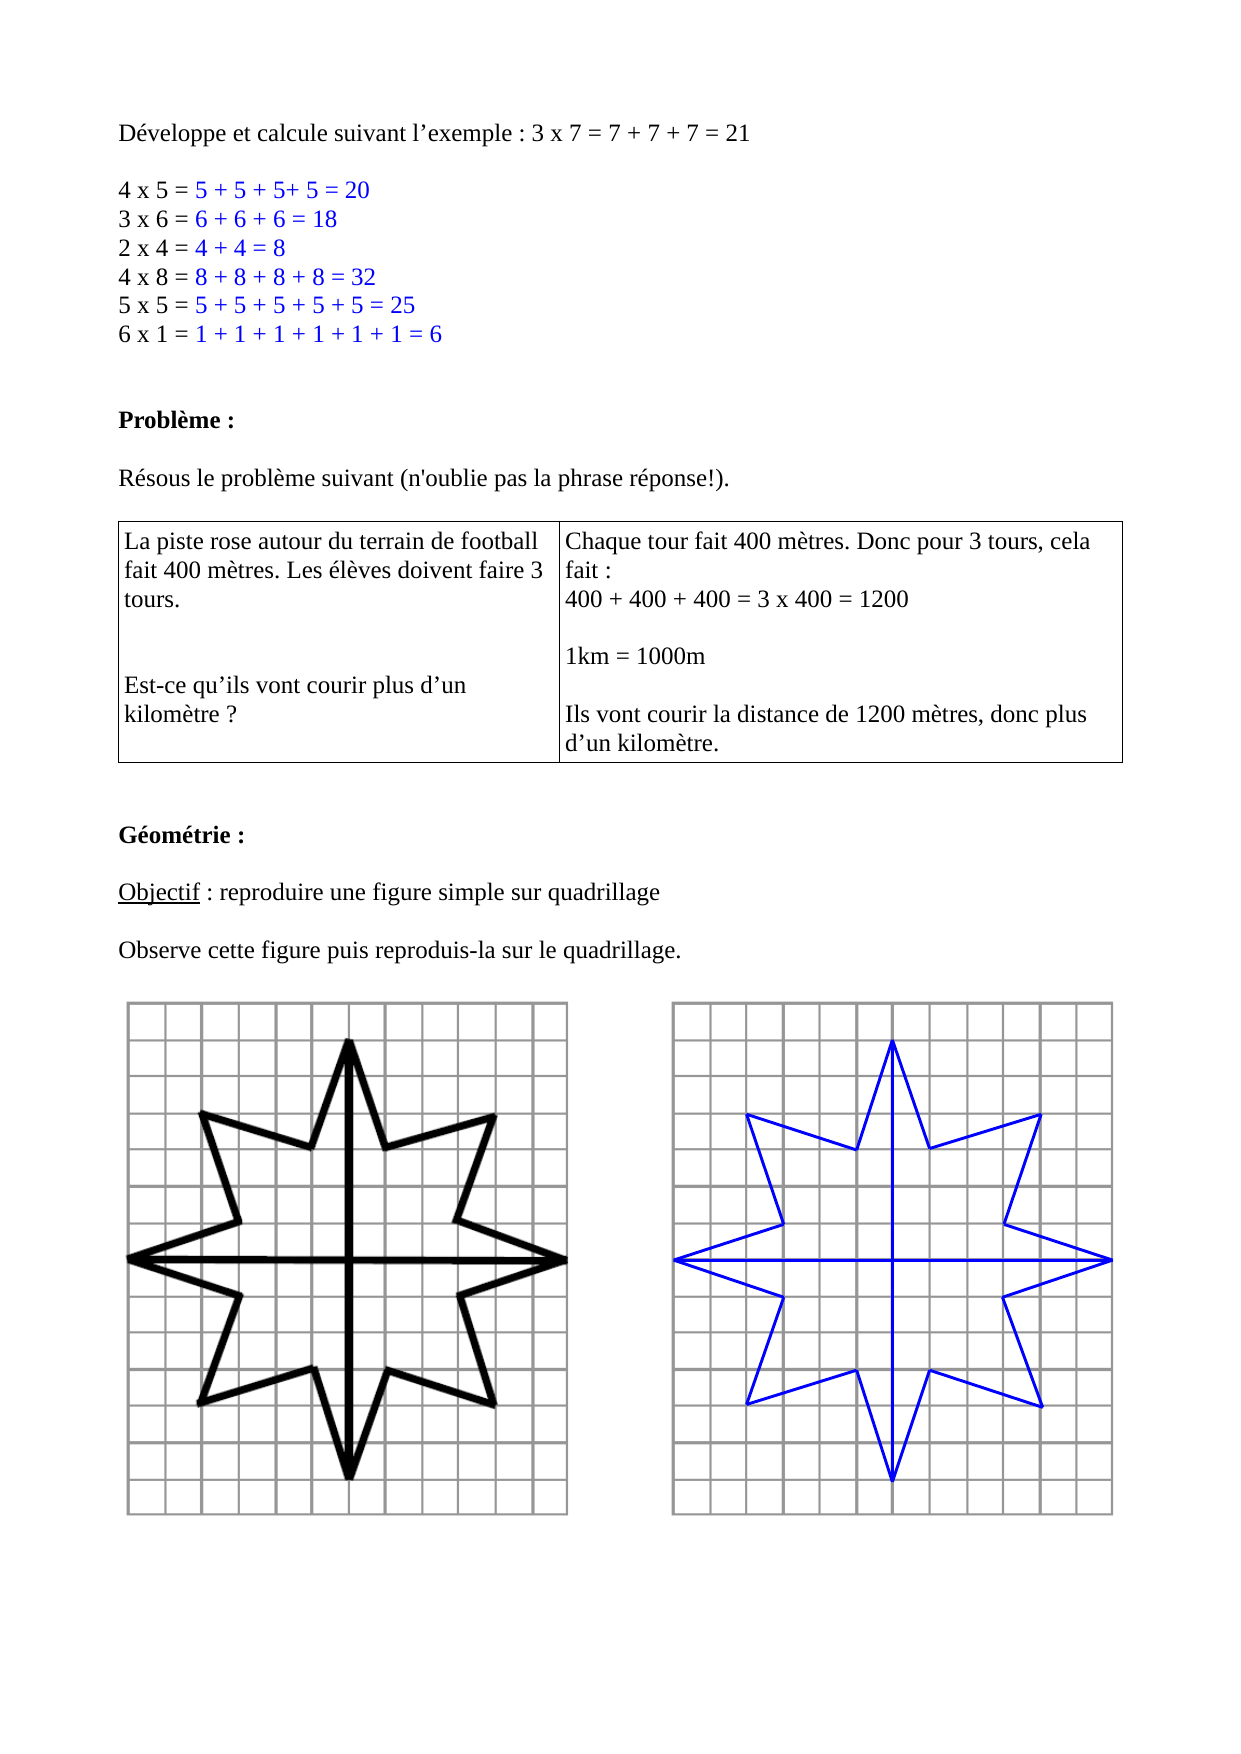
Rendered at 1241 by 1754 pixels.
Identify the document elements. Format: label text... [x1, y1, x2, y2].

text Observe cette figure puis reproduis-la sur le quadrillage. [118, 935, 1122, 963]
text 4 x 8 = 8 + 8 + 8 + 8 = 32 [118, 262, 1122, 291]
table_header La piste rose autour du terrain de football fait 400 mètres. Les élèves doivent faire 3 tours. Est-ce qu’ils vont courir plus d’un kilomètre ? [119, 522, 559, 762]
text 6 x 1 = 1 + 1 + 1 + 1 + 1 + 1 = 6 [118, 319, 1122, 348]
text 3 x 6 = 6 + 6 + 6 = 18 [118, 204, 1122, 233]
text Résous le problème suivant (n'oublie pas la phrase réponse!). [118, 463, 1122, 492]
text 5 x 5 = 5 + 5 + 5 + 5 + 5 = 25 [118, 291, 1122, 319]
text Objectif : reproduire une figure simple sur quadrillage [118, 877, 1122, 906]
text Problème : [118, 406, 1122, 434]
text 2 x 4 = 4 + 4 = 8 [118, 233, 1122, 262]
text Développe et calcule suivant l’exemple : 3 x 7 = 7 + 7 + 7 = 21 [118, 118, 1122, 147]
text 4 x 5 = 5 + 5 + 5+ 5 = 20 [118, 176, 1122, 204]
table_header Chaque tour fait 400 mètres. Donc pour 3 tours, cela fait : 400 + 400 + 400 = 3 x 400 = 1200 1km = 1000m Ils vont courir la distance de 1200 mètres, donc plus d’un kilomètre. [560, 522, 1122, 762]
text Géométrie : [118, 820, 1122, 848]
